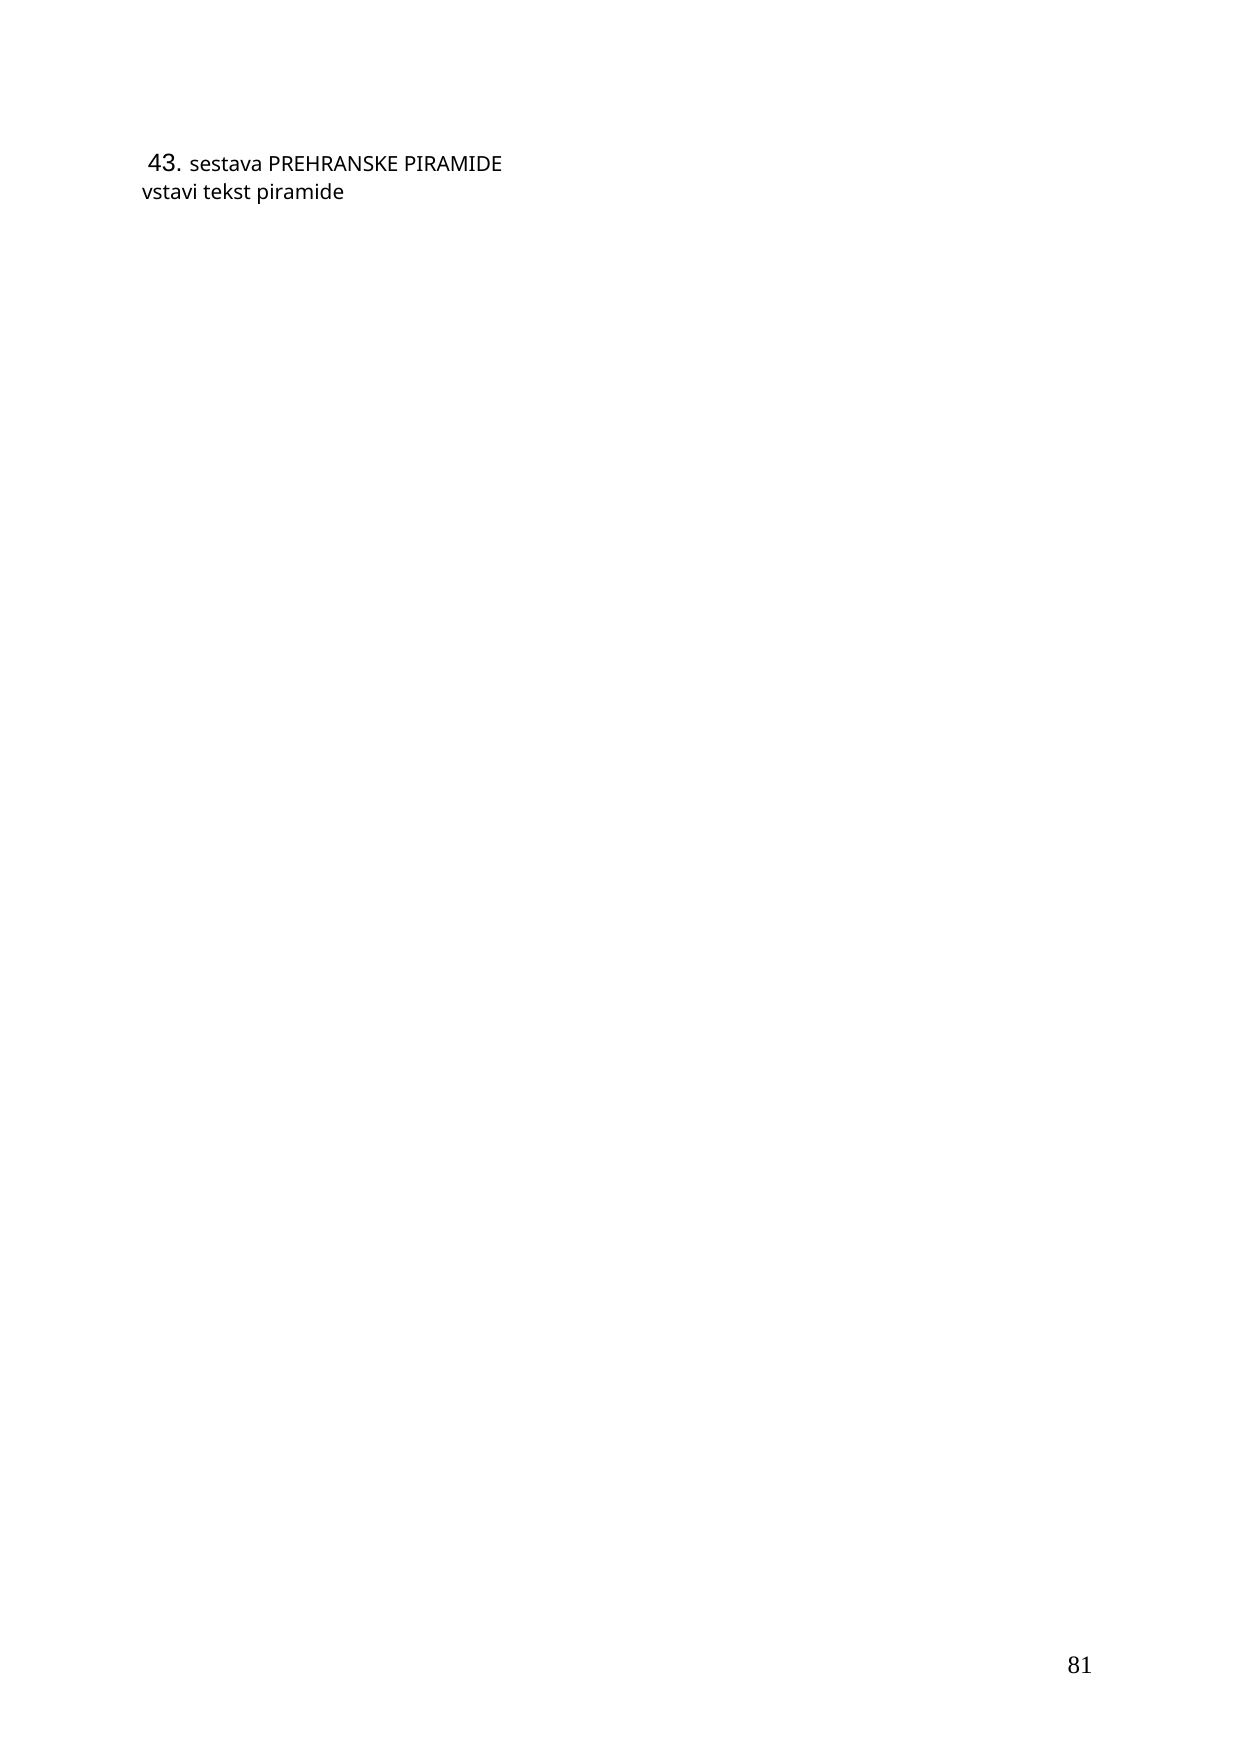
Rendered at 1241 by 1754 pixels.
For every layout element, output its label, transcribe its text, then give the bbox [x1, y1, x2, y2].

list sestava PREHRANSKE PIRAMIDE [148, 148, 1093, 177]
text vstavi tekst piramide [142, 177, 1093, 206]
